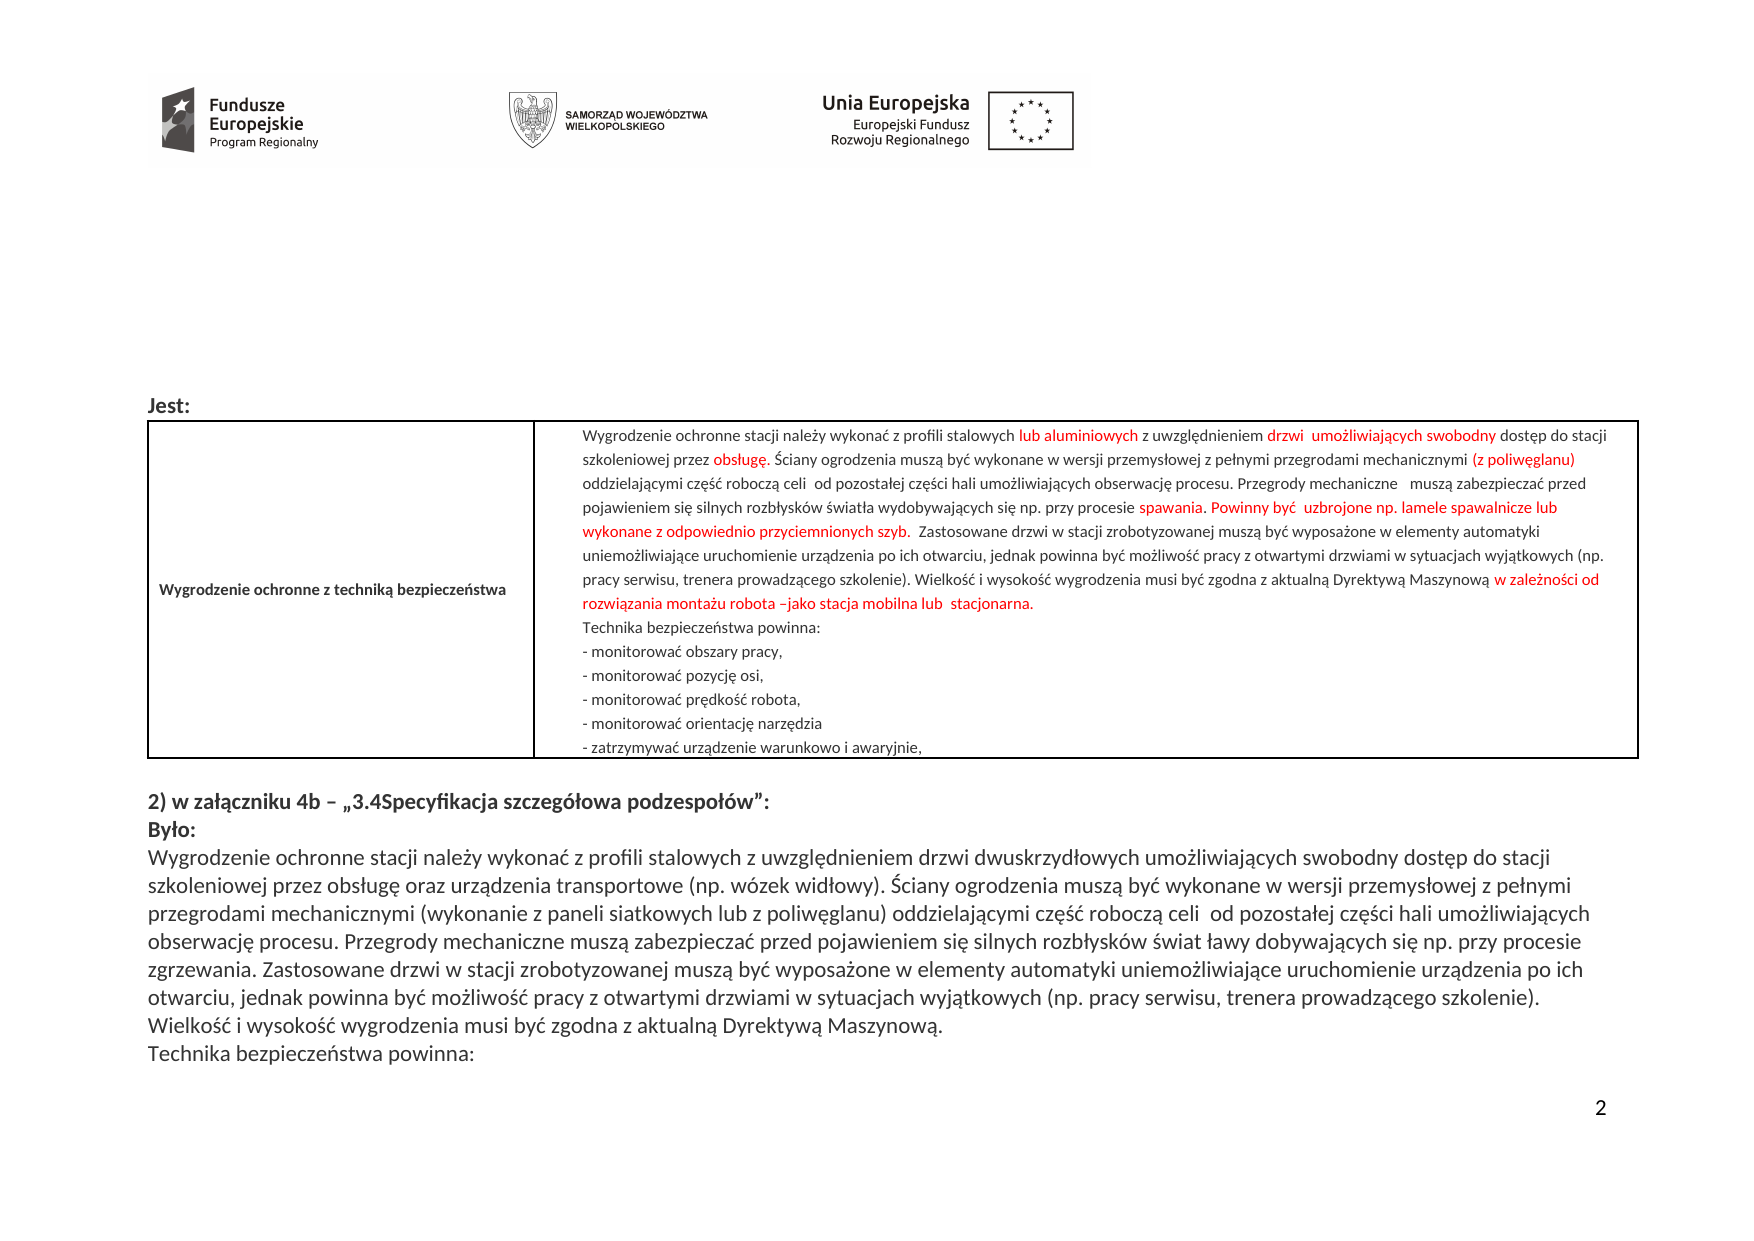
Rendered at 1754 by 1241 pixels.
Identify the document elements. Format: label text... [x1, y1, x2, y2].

table_header Wygrodzenie ochronne z techniką bezpieczeństwa [149, 422, 533, 757]
text Jest: [148, 392, 1606, 420]
text Było: [148, 815, 1606, 843]
text Technika bezpieczeństwa powinna: [148, 1039, 1606, 1067]
text 2) w załączniku 4b – „3.4Specyfikacja szczegółowa podzespołów”: [148, 787, 1606, 815]
table_header Wygrodzenie ochronne stacji należy wykonać z profili stalowych lub aluminiowych z uwzględnieniem drzwi umożliwiających swobodny dostęp do stacji szkoleniowej przez obsługę. Ściany ogrodzenia muszą być wykonane w wersji przemysłowej z pełnymi przegrodami mechanicznymi (z poliwęglanu) oddzielającymi część roboczą celi od pozostałej części hali umożliwiających obserwację procesu. Przegrody mechaniczne muszą zabezpieczać przed pojawieniem się silnych rozbłysków światła wydobywających się np. przy procesie spawania. Powinny być uzbrojone np. lamele spawalnicze lub wykonane z odpowiednio przyciemnionych szyb. Zastosowane drzwi w stacji zrobotyzowanej muszą być wyposażone w elementy automatyki uniemożliwiające uruchomienie urządzenia po ich otwarciu, jednak powinna być możliwość pracy z otwartymi drzwiami w sytuacjach wyjątkowych (np. pracy serwisu, trenera prowadzącego szkolenie). Wielkość i wysokość wygrodzenia musi być zgodna z aktualną Dyrektywą Maszynową w zależności od rozwiązania montażu robota –jako stacja mobilna lub stacjonarna. Technika bezpieczeństwa powinna: - monitorować obszary pracy, - monitorować pozycję osi, - monitorować prędkość robota, - monitorować orientację narzędzia - zatrzymywać urządzenie warunkowo i awaryjnie, [535, 422, 1637, 757]
text Wygrodzenie ochronne stacji należy wykonać z profili stalowych z uwzględnieniem drzwi dwuskrzydłowych umożliwiających swobodny dostęp do stacji szkoleniowej przez obsługę oraz urządzenia transportowe (np. wózek widłowy). Ściany ogrodzenia muszą być wykonane w wersji przemysłowej z pełnymi przegrodami mechanicznymi (wykonanie z paneli siatkowych lub z poliwęglanu) oddzielającymi część roboczą celi od pozostałej części hali umożliwiających obserwację procesu. Przegrody mechaniczne muszą zabezpieczać przed pojawieniem się silnych rozbłysków świat ławy dobywających się np. przy procesie zgrzewania. Zastosowane drzwi w stacji zrobotyzowanej muszą być wyposażone w elementy automatyki uniemożliwiające uruchomienie urządzenia po ich otwarciu, jednak powinna być możliwość pracy z otwartymi drzwiami w sytuacjach wyjątkowych (np. pracy serwisu, trenera prowadzącego szkolenie). Wielkość i wysokość wygrodzenia musi być zgodna z aktualną Dyrektywą Maszynową. [148, 843, 1606, 1039]
